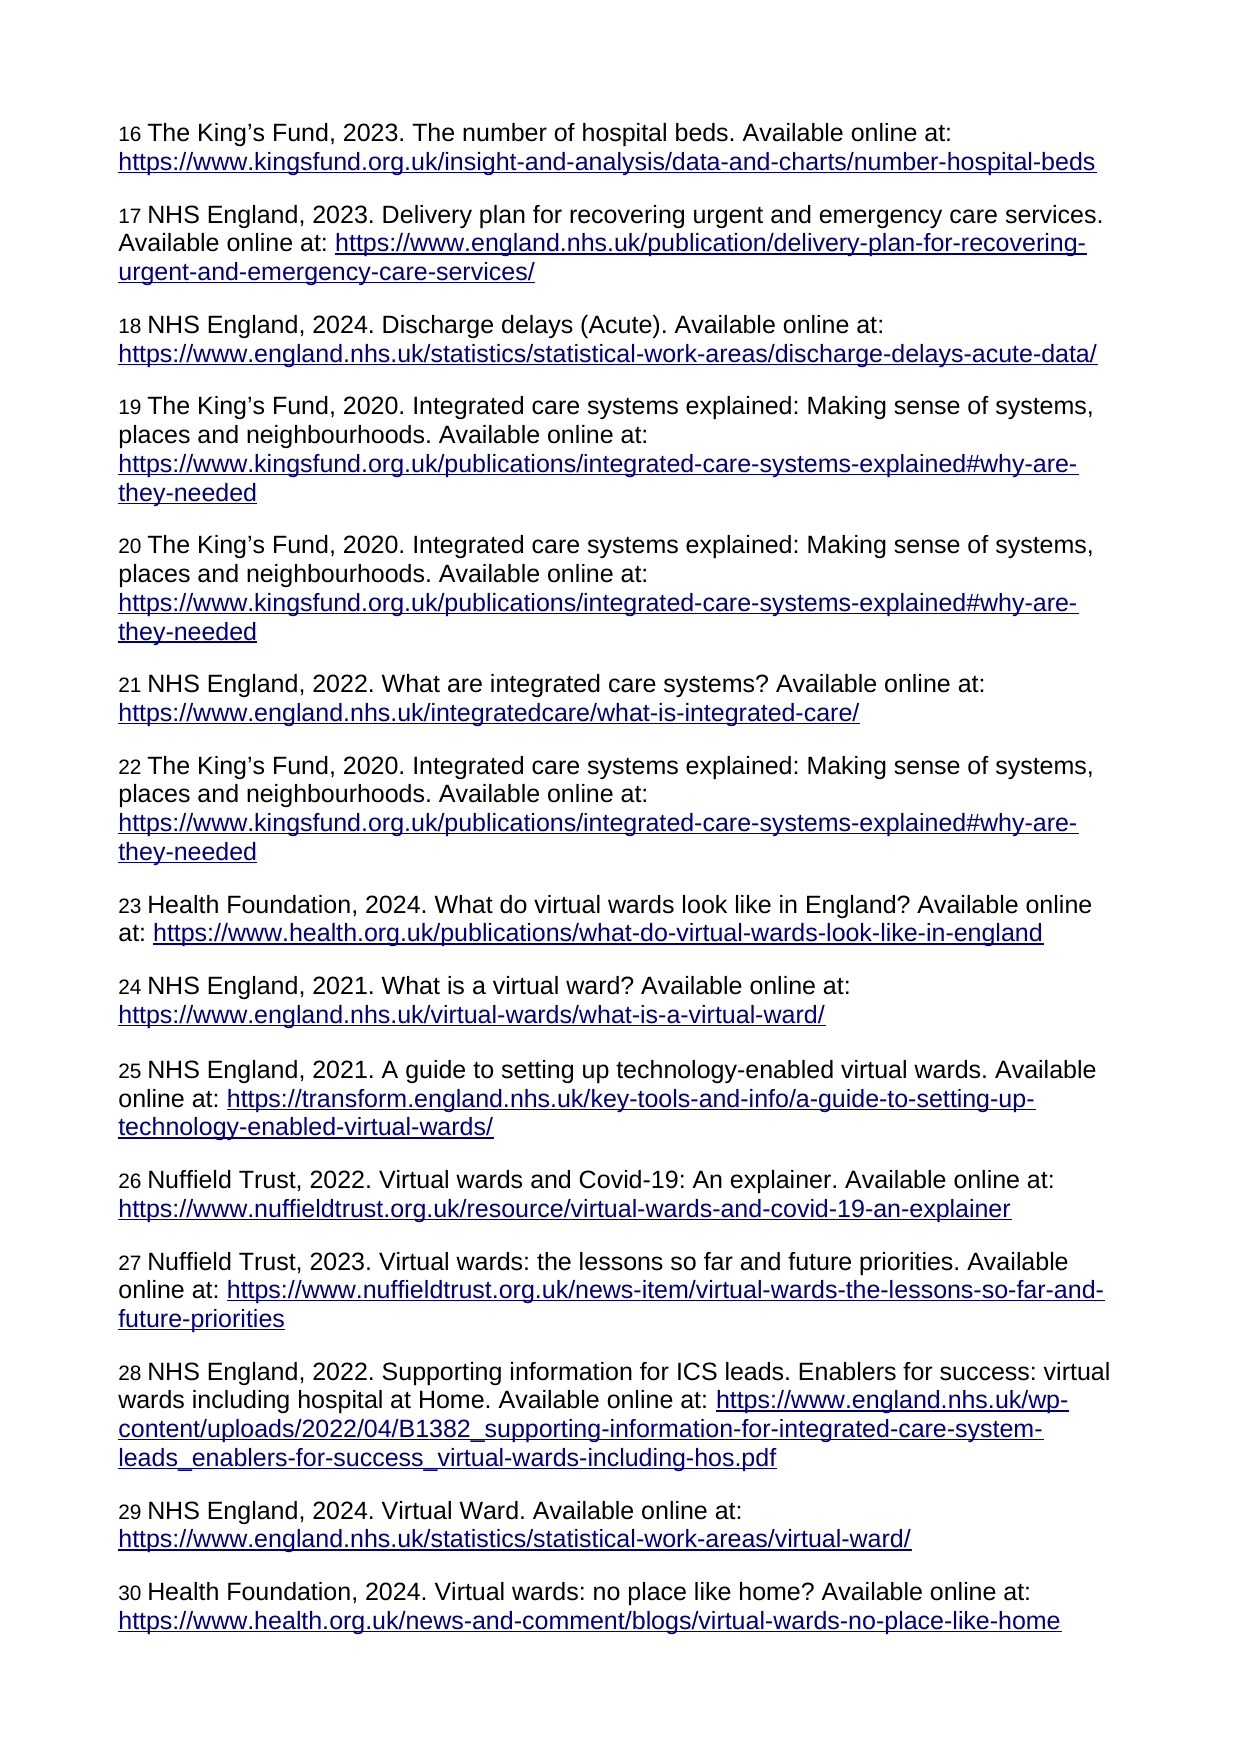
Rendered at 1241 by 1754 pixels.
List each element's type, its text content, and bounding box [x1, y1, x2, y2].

text https://www.kingsfund.org.uk/publications/integrated-care-systems-explained#why-are-they-needed [118, 449, 1122, 506]
text The King’s Fund, 2020. Integrated care systems explained: Making sense of systems, places and neighbourhoods. Available online at: [118, 751, 1122, 808]
text The King’s Fund, 2023. The number of hospital beds. Available online at: https://www.kingsfund.org.uk/insight-and-analysis/data-and-charts/number-hospital-beds [118, 118, 1122, 176]
text The King’s Fund, 2020. Integrated care systems explained: Making sense of systems, places and neighbourhoods. Available online at: [118, 391, 1122, 449]
text NHS England, 2024. Virtual Ward. Available online at: https://www.england.nhs.uk/statistics/statistical-work-areas/virtual-ward/ [118, 1496, 1122, 1553]
text Health Foundation, 2024. Virtual wards: no place like home? Available online at: https://www.health.org.uk/news-and-comment/blogs/virtual-wards-no-place-like-home [118, 1577, 1122, 1635]
text Nuffield Trust, 2023. Virtual wards: the lessons so far and future priorities. Available online at: https://www.nuffieldtrust.org.uk/news-item/virtual-wards-the-lessons-so-far-and-future-priorities [118, 1247, 1122, 1333]
text Nuffield Trust, 2022. Virtual wards and Covid-19: An explainer. Available online at: https://www.nuffieldtrust.org.uk/resource/virtual-wards-and-covid-19-an-explainer [118, 1165, 1122, 1223]
text NHS England, 2023. Delivery plan for recovering urgent and emergency care services. Available online at: https://www.england.nhs.uk/publication/delivery-plan-for-recovering-urgent-and-emergency-care-services/ [118, 199, 1122, 286]
text NHS England, 2024. Discharge delays (Acute). Available online at: https://www.england.nhs.uk/statistics/statistical-work-areas/discharge-delays-acute-data/ [118, 310, 1122, 367]
text NHS England, 2021. A guide to setting up technology-enabled virtual wards. Available online at: https://transform.england.nhs.uk/key-tools-and-info/a-guide-to-setting-up-technology-enabled-virtual-wards/ [118, 1055, 1122, 1141]
text NHS England, 2022. Supporting information for ICS leads. Enablers for success: virtual wards including hospital at Home. Available online at: https://www.england.nhs.uk/wp-content/uploads/2022/04/B1382_supporting-information-for-integrated-care-system-leads_enablers-for-success_virtual-wards-including-hos.pdf [118, 1357, 1122, 1472]
text https://www.kingsfund.org.uk/publications/integrated-care-systems-explained#why-are-they-needed [118, 588, 1122, 645]
text NHS England, 2021. What is a virtual ward? Available online at: https://www.england.nhs.uk/virtual-wards/what-is-a-virtual-ward/ [118, 971, 1122, 1028]
text https://www.kingsfund.org.uk/publications/integrated-care-systems-explained#why-are-they-needed [118, 808, 1122, 866]
text NHS England, 2022. What are integrated care systems? Available online at: https://www.england.nhs.uk/integratedcare/what-is-integrated-care/ [118, 669, 1122, 727]
text Health Foundation, 2024. What do virtual wards look like in England? Available online at: https://www.health.org.uk/publications/what-do-virtual-wards-look-like-in-england [118, 889, 1122, 947]
text The King’s Fund, 2020. Integrated care systems explained: Making sense of systems, places and neighbourhoods. Available online at: [118, 530, 1122, 588]
